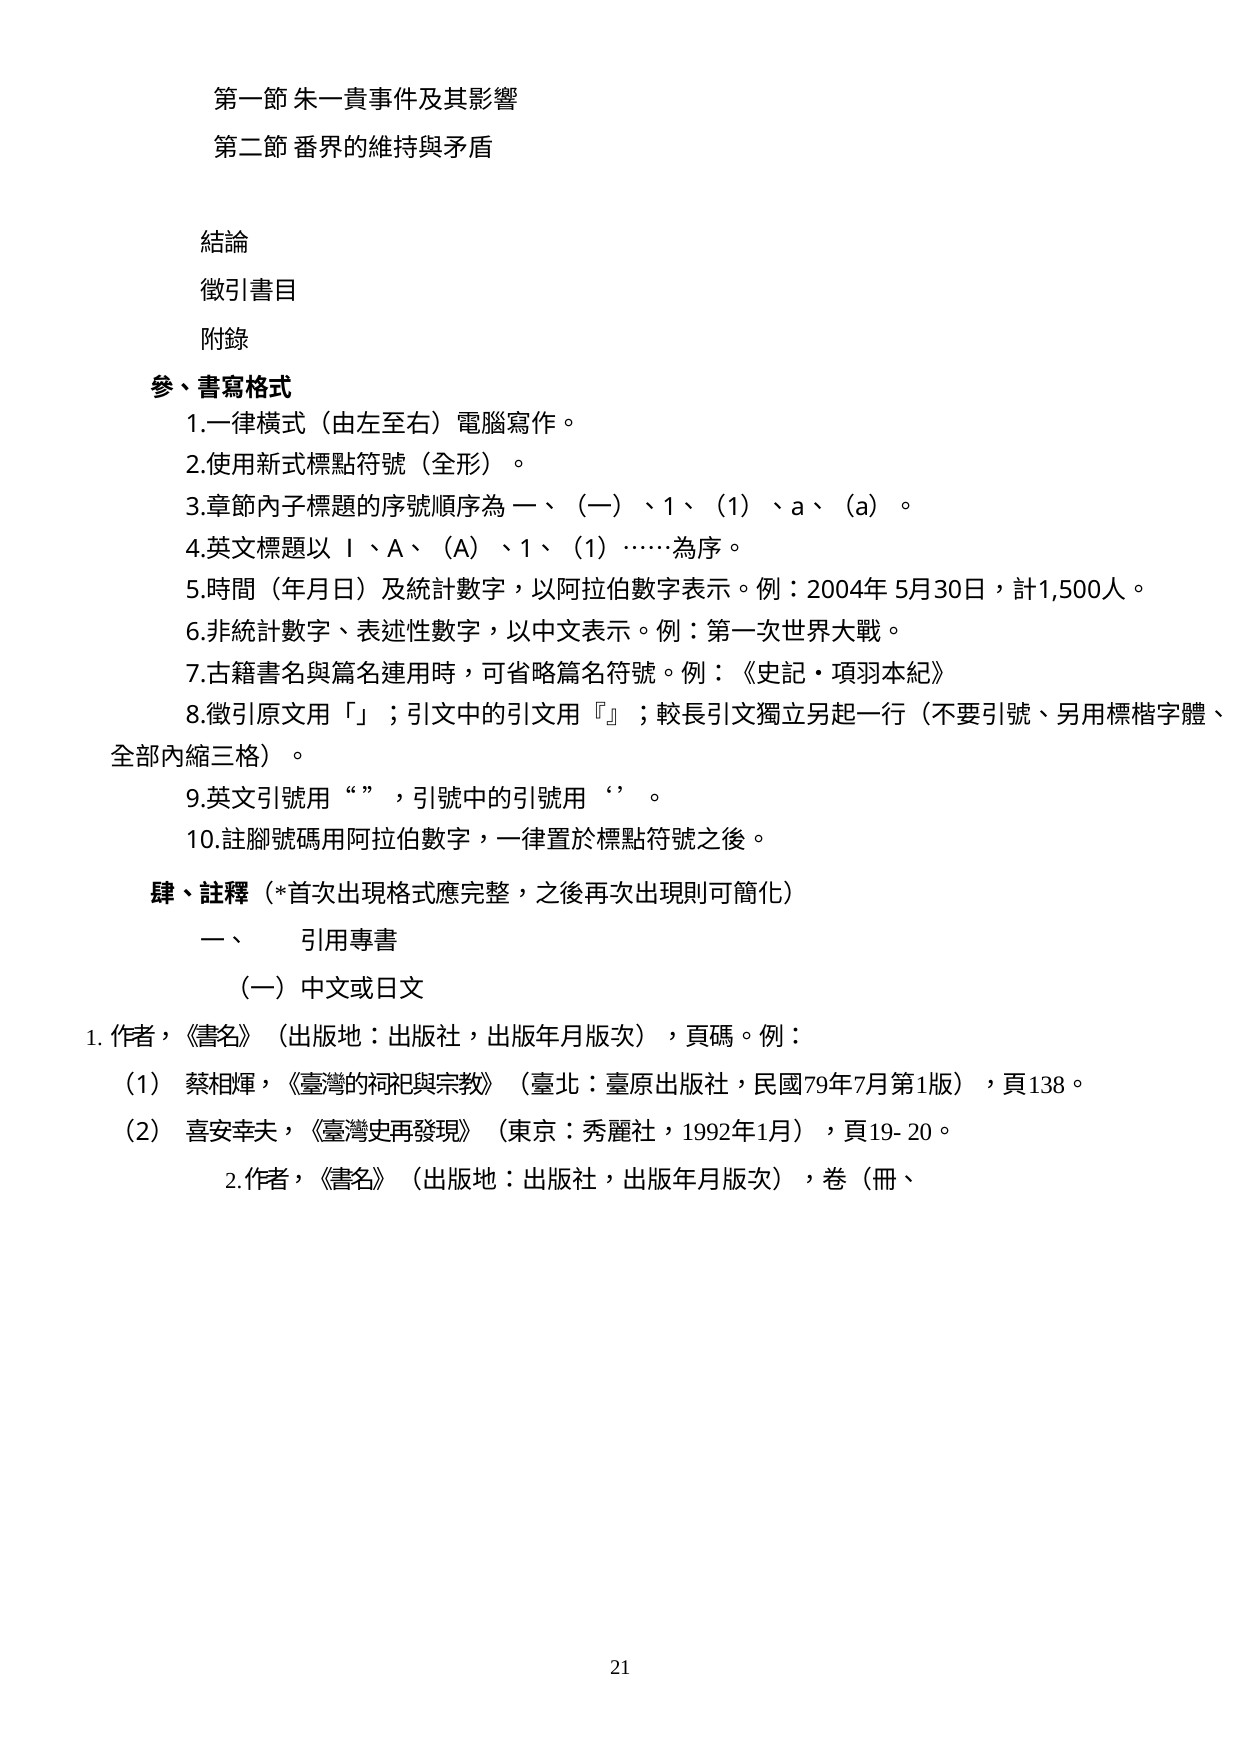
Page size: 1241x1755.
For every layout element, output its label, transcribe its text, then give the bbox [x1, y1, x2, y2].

text 9.英文引號用“ ”，引號中的引號用‘ ’。 [110, 778, 1211, 814]
text 結論 [200, 222, 1211, 259]
text 7.古籍書名與篇名連用時，可省略篇名符號。例：《史記‧項羽本紀》 [110, 653, 1211, 689]
text 10.註腳號碼用阿拉伯數字，一律置於標點符號之後。 [110, 820, 1211, 856]
text 4.英文標題以 Ⅰ、A、（A）、1、（1）……為序。 [110, 528, 1211, 564]
text 徵引書目附錄 [200, 271, 301, 356]
list 作者，《書名》（出版地：出版社，出版年月版次），頁碼。例： [85, 1017, 932, 1053]
text 1.一律橫式（由左至右）電腦寫作。 [110, 403, 1211, 439]
text 6.非統計數字、表述性數字，以中文表示。例：第一次世界大戰。 [110, 612, 1211, 648]
text 5.時間（年月日）及統計數字，以阿拉伯數字表示。例：2004年 5月30日，計1,500人。 [110, 570, 1211, 606]
text 第一節 朱一貴事件及其影響第二節 番界的維持與矛盾 [213, 79, 527, 164]
text 3.章節內子標題的序號順序為 一、（一）、1、（1）、a、（a）。 [110, 487, 1211, 523]
list 蔡相煇，《臺灣的祠祀與宗教》（臺北：臺原出版社，民國79年7月第1版），頁138。 [110, 1064, 1091, 1101]
list 作者，《書名》（出版地：出版社，出版年月版次），卷（冊、 [225, 1161, 1211, 1195]
list 喜安幸夫，《臺灣史再發現》（東京：秀麗社，1992年1月），頁19- 20。 [110, 1112, 1091, 1148]
text （一）中文或日文 [225, 968, 1211, 1004]
text 2.使用新式標點符號（全形）。 [110, 445, 1211, 481]
text 肆、註釋（*首次出現格式應完整，之後再次出現則可簡化）一、 引用專書 [150, 874, 813, 957]
text 8.徵引原文用「」；引文中的引文用『』；較長引文獨立另起一行（不要引號、另用標楷字體、全部內縮三格）。 [110, 695, 1211, 773]
text 參、書寫格式 [150, 368, 1211, 403]
